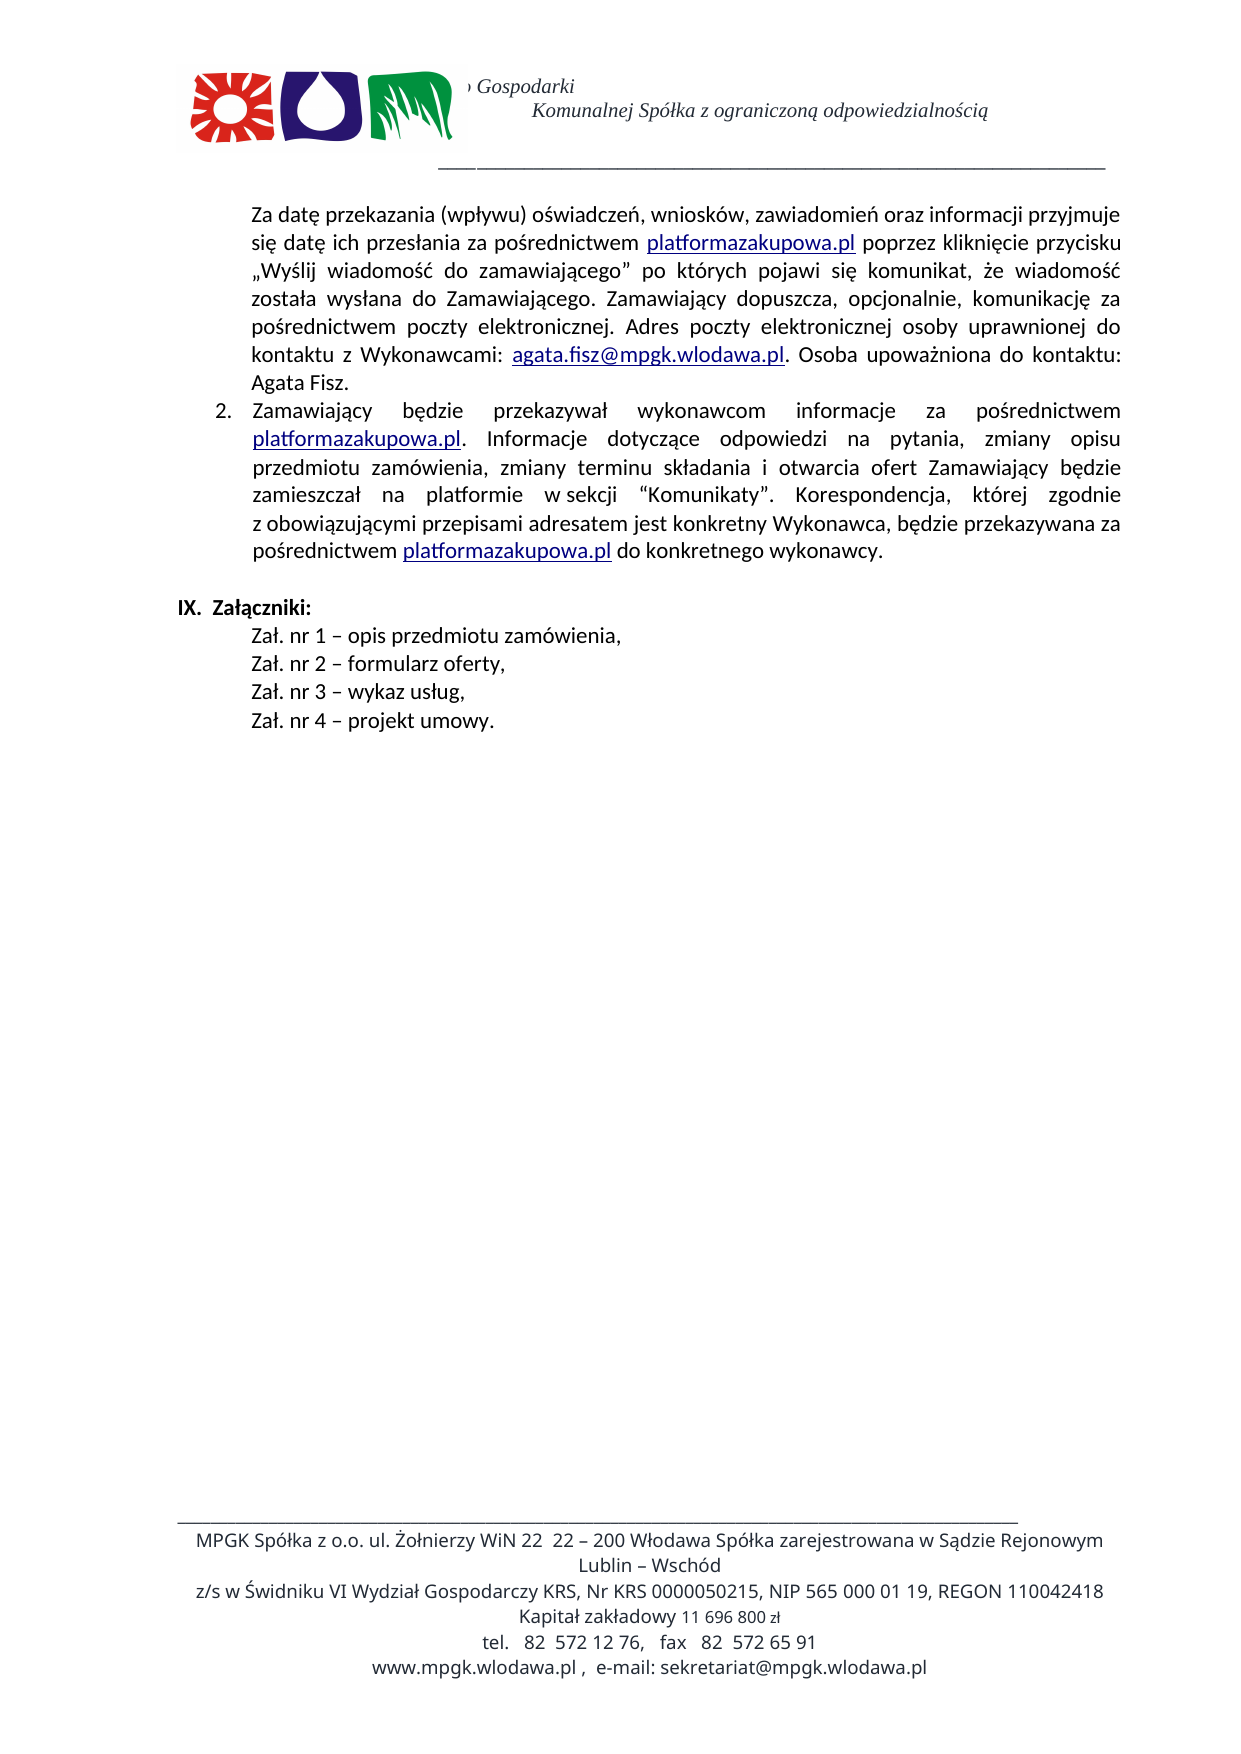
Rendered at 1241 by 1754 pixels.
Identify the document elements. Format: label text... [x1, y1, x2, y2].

text IX. Załączniki: [177, 593, 1122, 621]
text Zał. nr 3 – wykaz usług, [177, 677, 1122, 705]
list Zamawiający będzie przekazywał wykonawcom informacje za pośrednictwem platformazakupowa.pl. Informacje dotyczące odpowiedzi na pytania, zmiany opisu przedmiotu zamówienia, zmiany terminu składania i otwarcia ofert Zamawiający będzie zamieszczał na platformie w sekcji “Komunikaty”. Korespondencja, której zgodnie z obowiązującymi przepisami adresatem jest konkretny Wykonawca, będzie przekazywana za pośrednictwem platformazakupowa.pl do konkretnego wykonawcy. [215, 397, 1122, 565]
text Za datę przekazania (wpływu) oświadczeń, wniosków, zawiadomień oraz informacji przyjmuje się datę ich przesłania za pośrednictwem platformazakupowa.pl poprzez kliknięcie przycisku „Wyślij wiadomość do zamawiającego” po których pojawi się komunikat, że wiadomość została wysłana do Zamawiającego. Zamawiający dopuszcza, opcjonalnie, komunikację za pośrednictwem poczty elektronicznej. Adres poczty elektronicznej osoby uprawnionej do kontaktu z Wykonawcami: agata.fisz@mpgk.wlodawa.pl. Osoba upoważniona do kontaktu: Agata Fisz. [251, 200, 1122, 397]
text Zał. nr 4 – projekt umowy. [177, 705, 1122, 734]
text Zał. nr 2 – formularz oferty, [177, 649, 1122, 677]
text Zał. nr 1 – opis przedmiotu zamówienia, [177, 621, 1122, 649]
